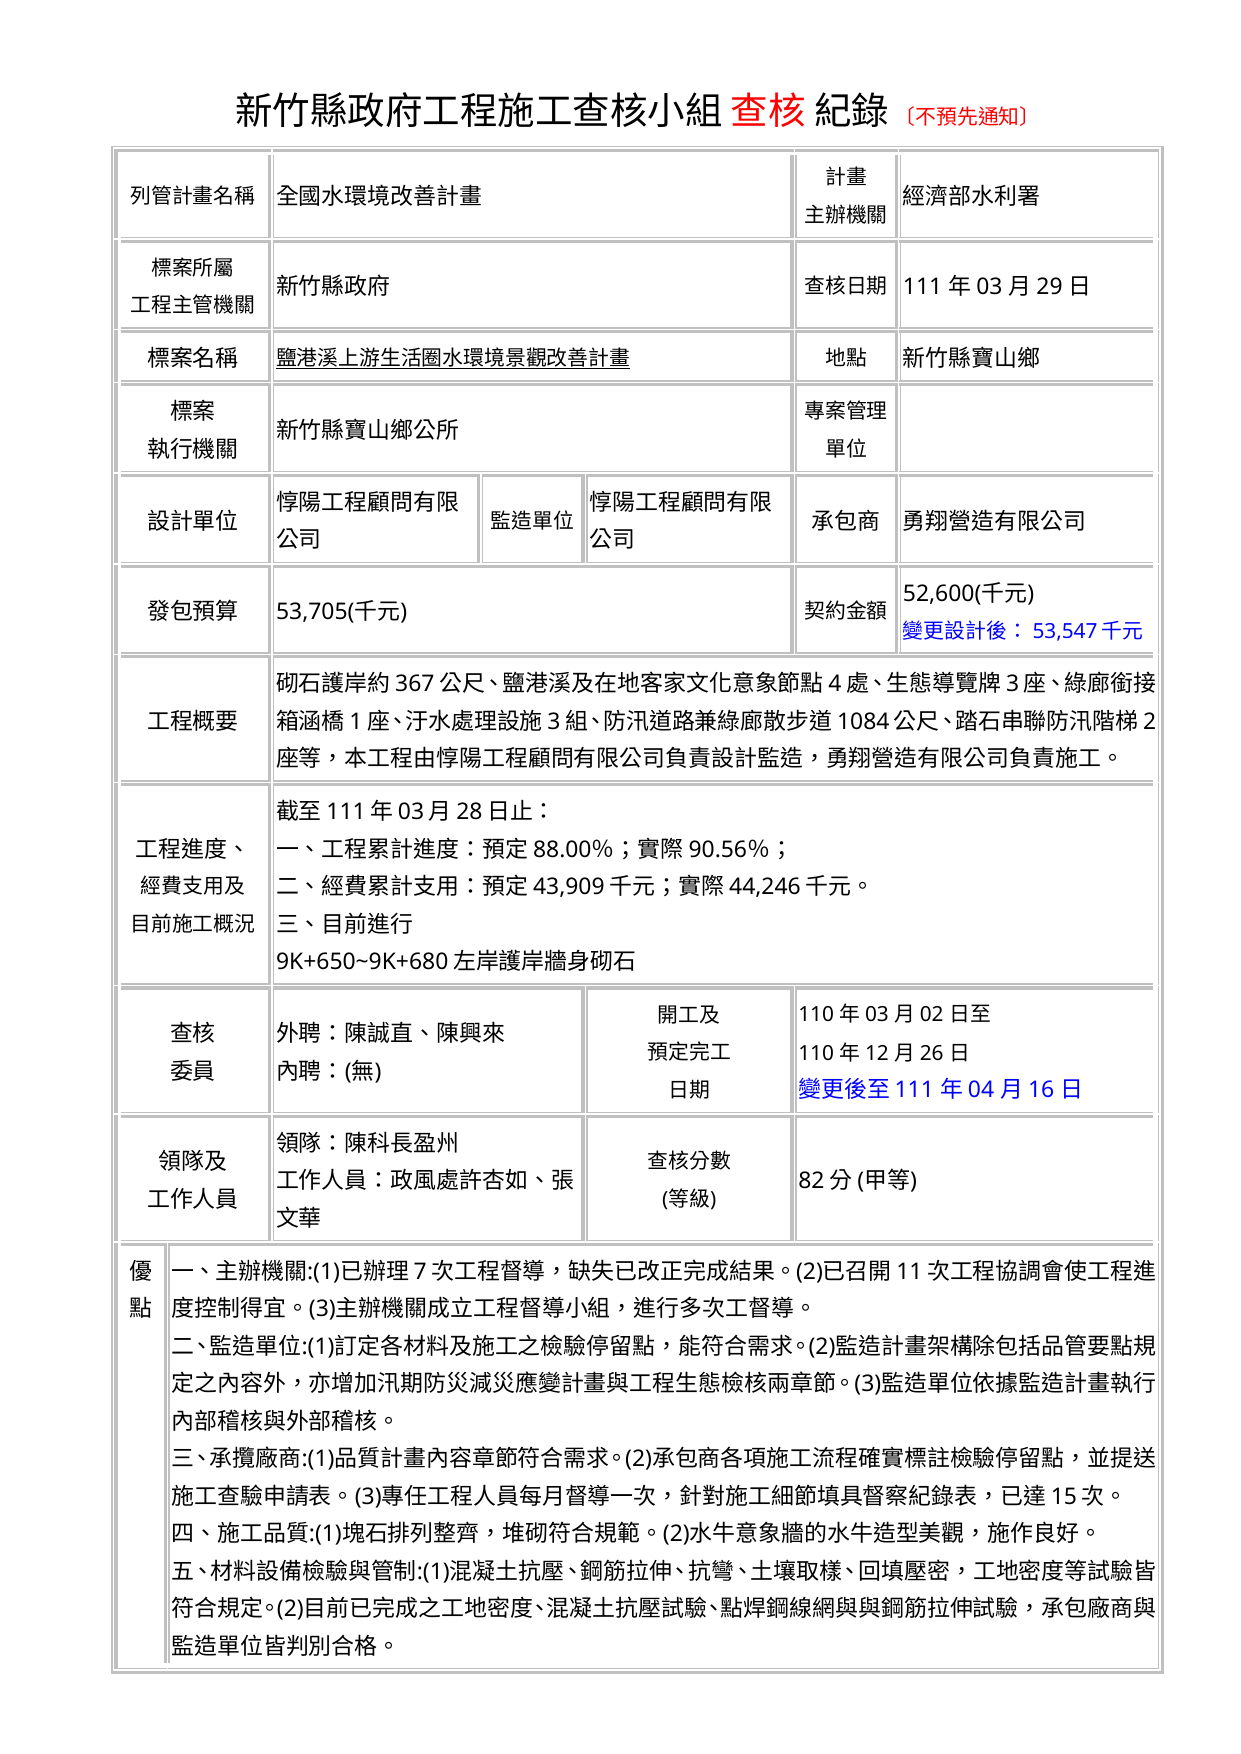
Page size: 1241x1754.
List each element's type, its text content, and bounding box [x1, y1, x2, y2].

table_cell 查核 委員 [114, 983, 271, 1111]
table_cell 設計單位 [114, 471, 271, 561]
table_cell 地點 [797, 333, 895, 380]
table_cell 新竹縣政府 [274, 243, 790, 327]
table_cell 工程概要 [114, 652, 271, 780]
table_cell 惇陽工程顧問有限公司 [588, 477, 790, 561]
table_cell 82分 (甲等) [794, 1111, 1161, 1239]
table_cell 領隊：陳科長盈州 工作人員：政風處許杏如、張文華 [274, 1118, 581, 1239]
table_cell 專案管理 單位 [797, 386, 895, 471]
table_cell 截至111年03月28日止： 一、工程累計進度：預定 88.00％；實際 90.56％； 二、經費累計支用：預定 43,909千元；實際 44,246千元。 三、目前進行 9K+650~9K+680左岸護岸牆身砌石 [271, 780, 1161, 983]
table_cell 111 年 03 月 29 日 [898, 236, 1161, 327]
table_cell 一、主辦機關:(1)已辦理7次工程督導，缺失已改正完成結果。(2)已召開11次工程協調會使工程進度控制得宜。(3)主辦機關成立工程督導小組，進行多次工督導。 二、監造單位:(1)訂定各材料及施工之檢驗停留點，能符合需求。(2)監造計畫架構除包括品管要點規定之內容外，亦增加汛期防災減災應變計畫與工程生態檢核兩章節。(3)監造單位依據監造計畫執行內部稽核與外部稽核。 三、承攬廠商:(1)品質計畫內容章節符合需求。(2)承包商各項施工流程確實標註檢驗停留點，並提送施工查驗申請表。(3)專任工程人員每月督導一次，針對施工細節填具督察紀錄表，已達15次。 四、施工品質:(1)塊石排列整齊，堆砌符合規範。(2)水牛意象牆的水牛造型美觀，施作良好。 五、材料設備檢驗與管制:(1)混凝土抗壓、鋼筋拉伸、抗彎、土壤取樣、回填壓密，工地密度等試驗皆符合規定。(2)目前已完成之工地密度、混凝土抗壓試驗、點焊鋼線網與與鋼筋拉伸試驗，承包廠商與監造單位皆判別合格。 [167, 1240, 1161, 1668]
table_cell 52,600(千元) 變更設計後： 53,547千元 [898, 561, 1161, 652]
table_cell 契約金額 [797, 568, 895, 652]
table_cell 鹽港溪上游生活圈水環境景觀改善計畫 [274, 333, 790, 380]
table_header 全國水環境改善計畫 [271, 147, 793, 236]
table_header 經濟部水利署 [898, 147, 1161, 236]
table_cell 110 年 03 月 02 日至 110 年 12 月 26 日 變更後至111 年 04 月 16 日 [794, 983, 1161, 1111]
table_cell 勇翔營造有限公司 [898, 471, 1161, 561]
table_cell 53,705(千元) [274, 568, 790, 652]
table_header 計畫 主辦機關 [794, 147, 898, 236]
table_cell 領隊及 工作人員 [114, 1111, 271, 1239]
table_cell 承包商 [797, 477, 895, 561]
table_cell 標案所屬 工程主管機關 [114, 236, 271, 327]
table_cell 工程進度、 經費支用及 目前施工概況 [114, 780, 271, 983]
text 新竹縣政府工程施工查核小組 查核 紀錄 〔不預先通知〕 [94, 71, 1181, 146]
table_cell 優 點 [114, 1240, 167, 1668]
table_cell 標案 執行機關 [114, 380, 271, 471]
table_cell 惇陽工程顧問有限公司 [274, 477, 477, 561]
table_cell 新竹縣寶山鄉 [898, 327, 1161, 380]
table_cell 查核分數 (等級) [588, 1118, 790, 1239]
table_cell 標案名稱 [114, 327, 271, 380]
table_cell 發包預算 [114, 561, 271, 652]
table_cell 砌石護岸約367公尺、鹽港溪及在地客家文化意象節點4處、生態導覽牌3座、綠廊銜接箱涵橋1座、汙水處理設施3組、防汛道路兼綠廊散步道1084公尺、踏石串聯防汛階梯2座等，本工程由惇陽工程顧問有限公司負責設計監造，勇翔營造有限公司負責施工。 [271, 652, 1161, 780]
table_cell 外聘：陳誠直、陳興來 內聘：(無) [274, 990, 581, 1111]
table_cell [898, 380, 1161, 471]
table_cell 查核日期 [797, 243, 895, 327]
table_cell 新竹縣寶山鄉公所 [274, 386, 790, 471]
table_cell 監造單位 [483, 477, 581, 561]
table_cell 開工及 預定完工 日期 [588, 990, 790, 1111]
table_header 列管計畫名稱 [118, 152, 271, 236]
